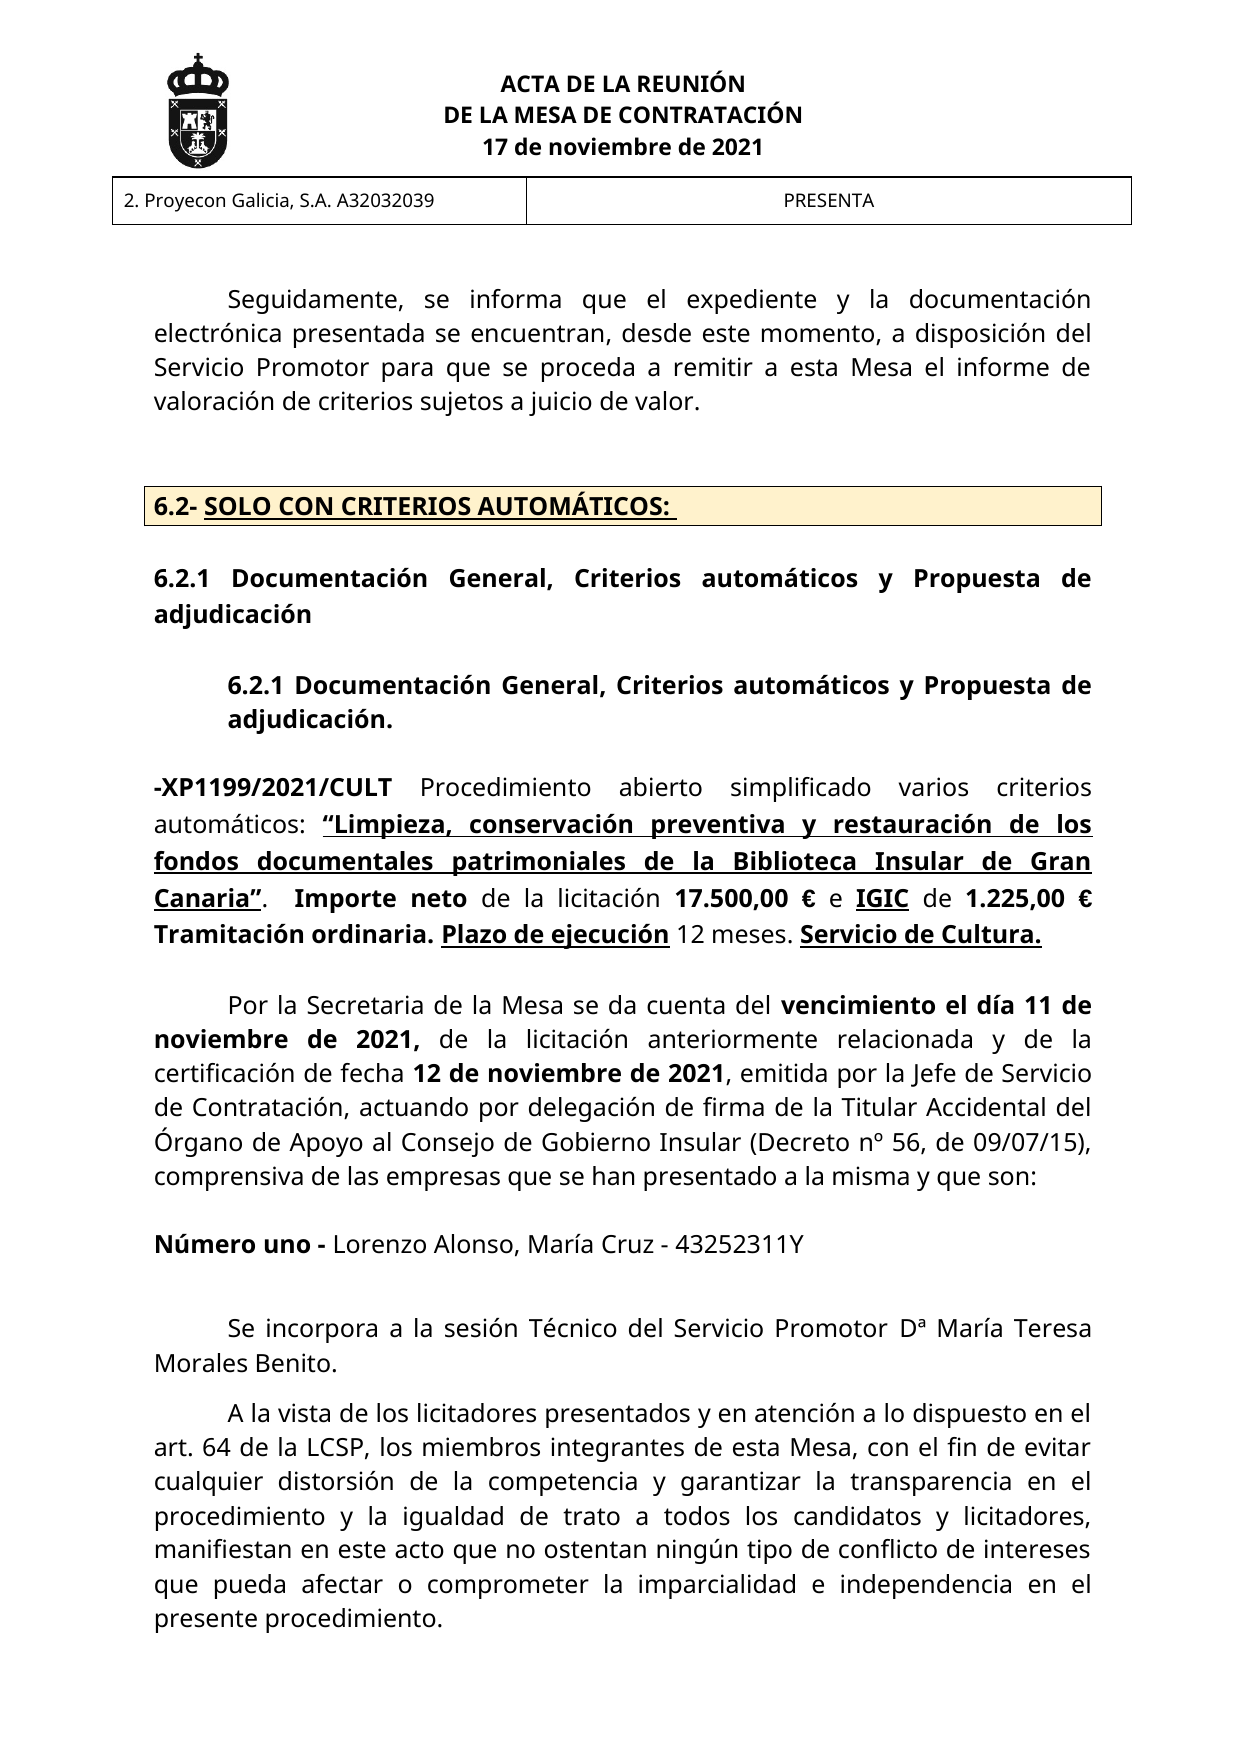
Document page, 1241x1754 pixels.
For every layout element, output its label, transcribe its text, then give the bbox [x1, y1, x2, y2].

text -XP1199/2021/CULT Procedimiento abierto simplificado varios criterios automáticos: “Limpieza, conservación preventiva y restauración de los fondos documentales patrimoniales de la Biblioteca Insular de Gran Canaria”. Importe neto de la licitación 17.500,00 € e IGIC de 1.225,00 € Tramitación ordinaria. Plazo de ejecución 12 meses. Servicio de Cultura. [153, 770, 1093, 951]
text Se incorpora a la sesión Técnico del Servicio Promotor Dª María Teresa Morales Benito. [153, 1311, 1093, 1379]
text A la vista de los licitadores presentados y en atención a lo dispuesto en el art. 64 de la LCSP, los miembros integrantes de esta Mesa, con el fin de evitar cualquier distorsión de la competencia y garantizar la transparencia en el procedimiento y la igualdad de trato a todos los candidatos y licitadores, manifiestan en este acto que no ostentan ningún tipo de conflicto de intereses que pueda afectar o comprometer la imparcialidad e independencia en el presente procedimiento. [153, 1396, 1093, 1634]
table_cell PRESENTA [527, 178, 1131, 223]
table_cell 2. Proyecon Galicia, S.A. A32032039 [113, 178, 526, 223]
text Seguidamente, se informa que el expediente y la documentación electrónica presentada se encuentran, desde este momento, a disposición del Servicio Promotor para que se proceda a remitir a esta Mesa el informe de valoración de criterios sujetos a juicio de valor. [153, 281, 1093, 418]
text 6.2- SOLO CON CRITERIOS AUTOMÁTICOS: [145, 487, 1101, 525]
text 6.2.1 Documentación General, Criterios automáticos y Propuesta de adjudicación [153, 560, 1093, 631]
text 6.2.1 Documentación General, Criterios automáticos y Propuesta de adjudicación. [227, 668, 1093, 736]
picture [164, 50, 231, 171]
text Por la Secretaria de la Mesa se da cuenta del vencimiento el día 11 de noviembre de 2021, de la licitación anteriormente relacionada y de la certificación de fecha 12 de noviembre de 2021, emitida por la Jefe de Servicio de Contratación, actuando por delegación de firma de la Titular Accidental del Órgano de Apoyo al Consejo de Gobierno Insular (Decreto nº 56, de 09/07/15), comprensiva de las empresas que se han presentado a la misma y que son: [153, 988, 1093, 1192]
text Número uno - Lorenzo Alonso, María Cruz - 43252311Y [153, 1226, 1093, 1260]
